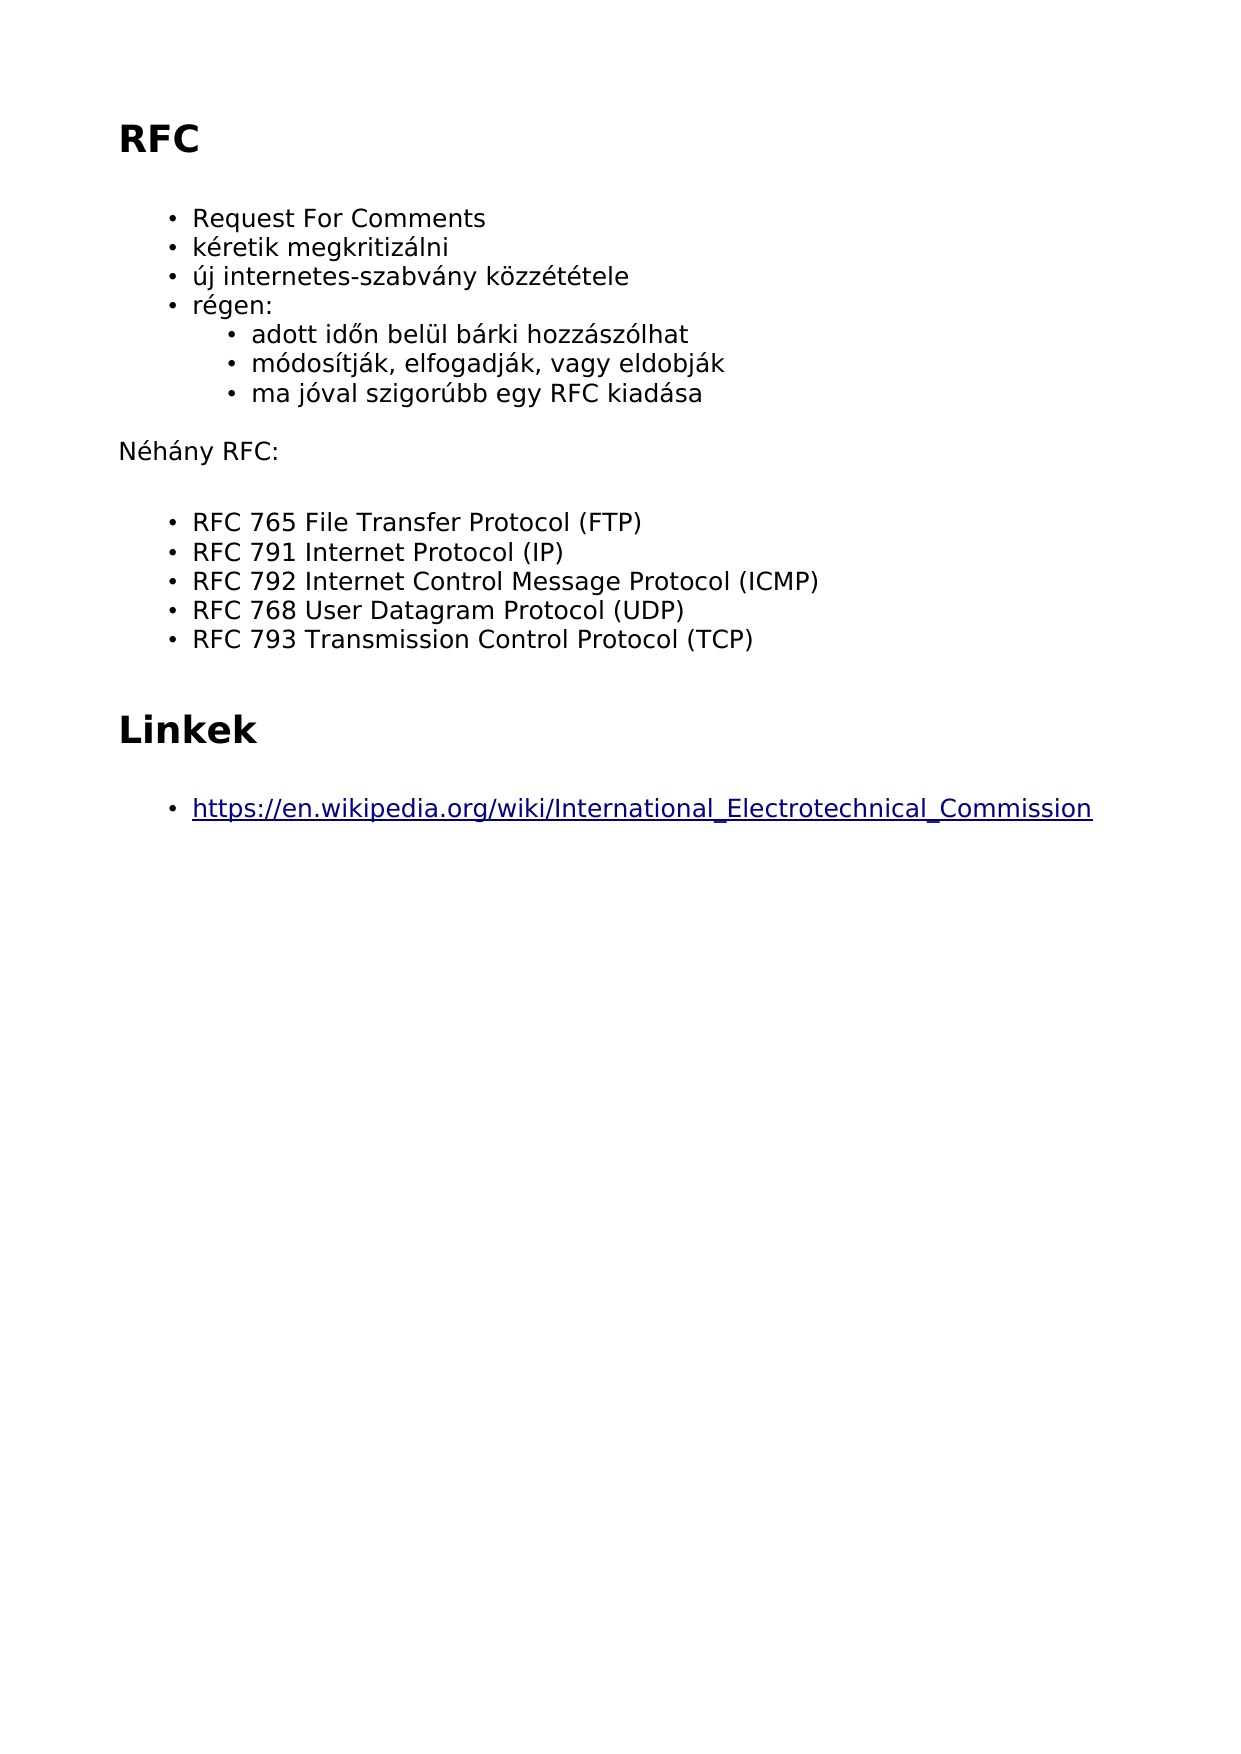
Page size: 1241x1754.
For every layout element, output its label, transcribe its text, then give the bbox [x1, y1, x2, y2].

list RFC 765 File Transfer Protocol (FTP) [177, 508, 1122, 538]
list ma jóval szigorúbb egy RFC kiadása [236, 379, 1122, 408]
list RFC 793 Transmission Control Protocol (TCP) [177, 625, 1122, 654]
list adott időn belül bárki hozzászólhat [236, 320, 1122, 349]
list Request For Comments [177, 204, 1122, 233]
subtitle Linkek [118, 709, 1122, 752]
subtitle RFC [118, 118, 1122, 162]
text Néhány RFC: [118, 437, 1122, 467]
list https://en.wikipedia.org/wiki/International_Electrotechnical_Commission [177, 794, 1122, 824]
list RFC 792 Internet Control Message Protocol (ICMP) [177, 567, 1122, 596]
list RFC 768 User Datagram Protocol (UDP) [177, 596, 1122, 625]
list módosítják, elfogadják, vagy eldobják [236, 349, 1122, 379]
list kéretik megkritizálni [177, 233, 1122, 262]
list régen: [177, 291, 1122, 320]
list új internetes-szabvány közzététele [177, 262, 1122, 291]
list RFC 791 Internet Protocol (IP) [177, 538, 1122, 567]
